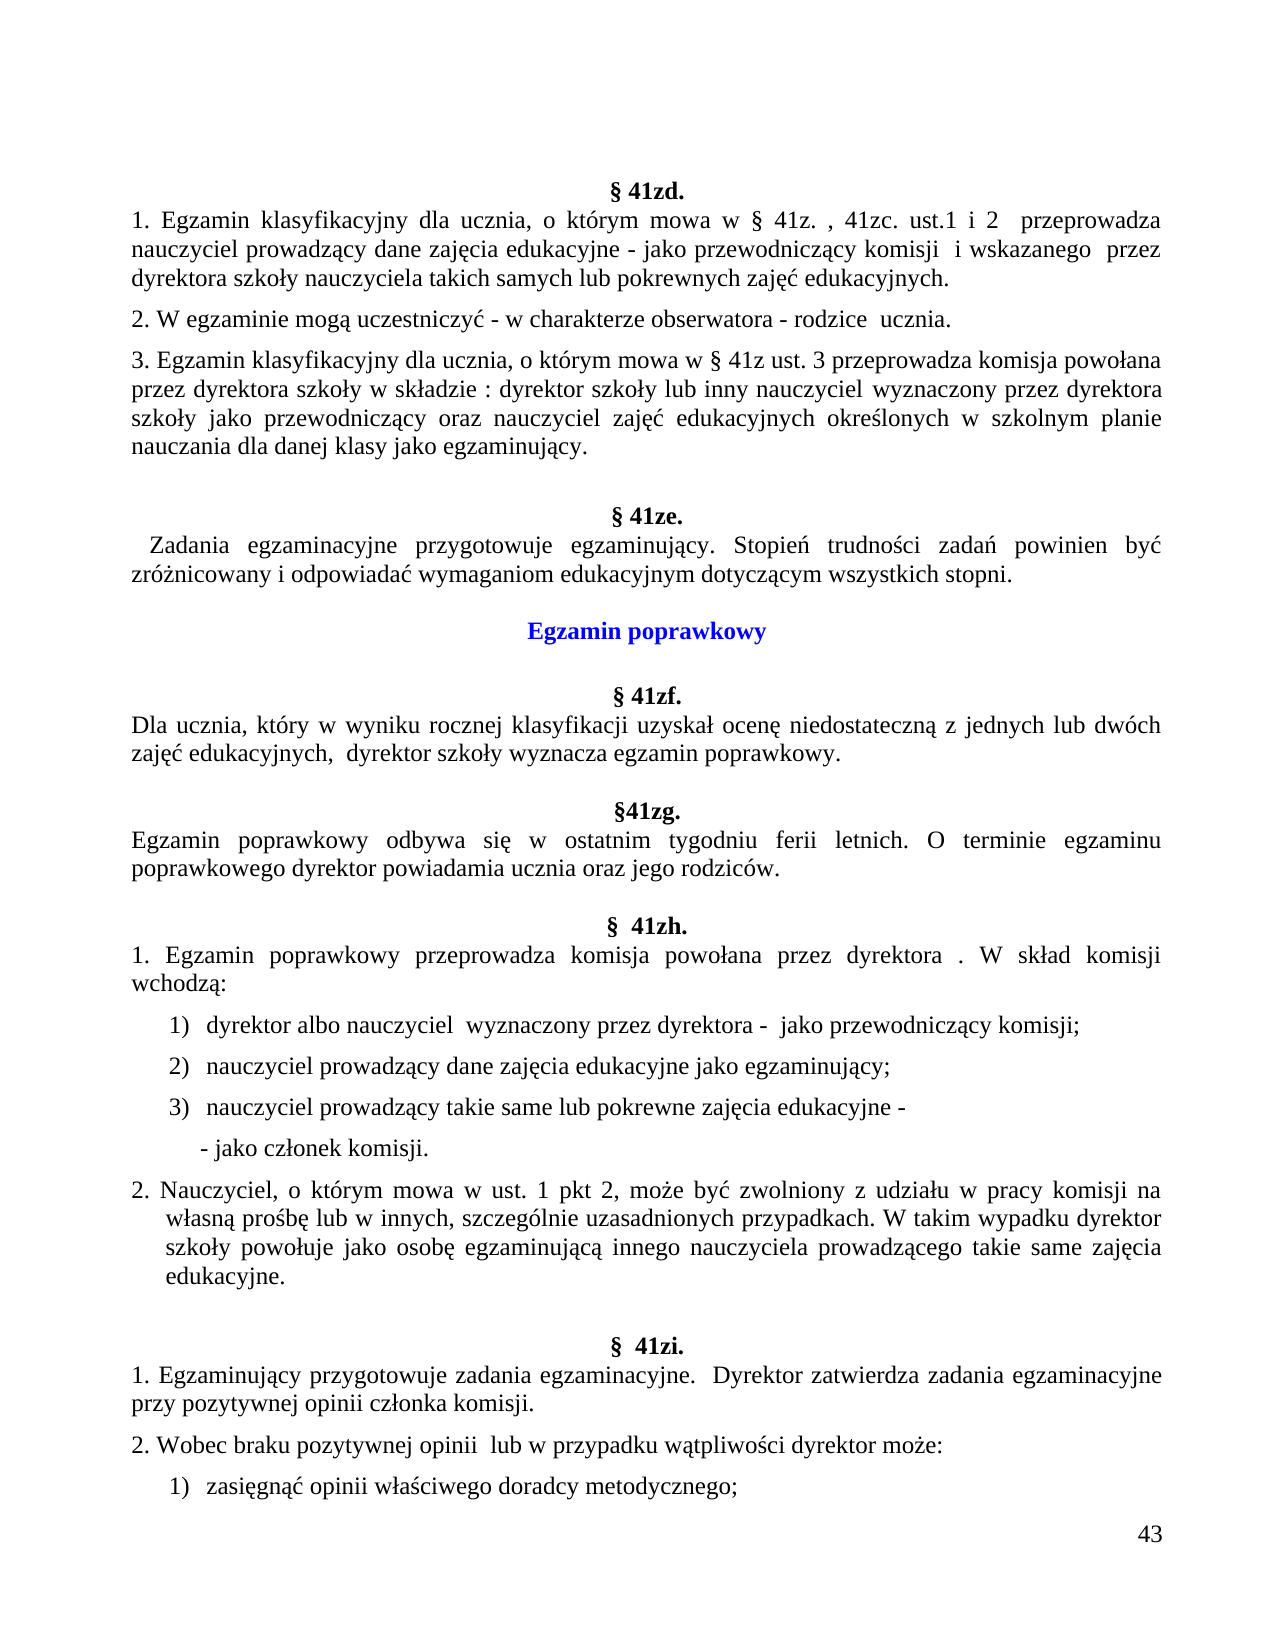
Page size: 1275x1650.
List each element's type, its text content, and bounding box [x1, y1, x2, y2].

list dyrektor albo nauczyciel wyznaczony przez dyrektora - jako przewodniczący komisji; [169, 1010, 1162, 1038]
subtitle Egzamin poprawkowy [131, 616, 1162, 652]
text 1. Egzamin poprawkowy przeprowadza komisja powołana przez dyrektora . W skład komisji wchodzą: [131, 940, 1162, 997]
text Egzamin poprawkowy odbywa się w ostatnim tygodniu ferii letnich. O terminie egzaminu poprawkowego dyrektor powiadamia ucznia oraz jego rodziców. [131, 825, 1162, 882]
text 1. Egzamin klasyfikacyjny dla ucznia, o którym mowa w § 41z. , 41zc. ust.1 i 2 przeprowadza nauczyciel prowadzący dane zajęcia edukacyjne - jako przewodniczący komisji i wskazanego przez dyrektora szkoły nauczyciela takich samych lub pokrewnych zajęć edukacyjnych. [131, 205, 1162, 291]
text § 41zh. [131, 911, 1162, 940]
text Zadania egzaminacyjne przygotowuje egzaminujący. Stopień trudności zadań powinien być zróżnicowany i odpowiadać wymaganiom edukacyjnym dotyczącym wszystkich stopni. [131, 530, 1162, 588]
list zasięgnąć opinii właściwego doradcy metodycznego; [169, 1471, 1162, 1500]
text § 41zd. [131, 176, 1162, 205]
text - jako członek komisji. [169, 1133, 1162, 1162]
text 2. W egzaminie mogą uczestniczyć - w charakterze obserwatora - rodzice ucznia. [131, 304, 1162, 333]
text § 41ze. [131, 501, 1162, 530]
text § 41zi. [131, 1331, 1162, 1360]
text 2. Nauczyciel, o którym mowa w ust. 1 pkt 2, może być zwolniony z udziału w pracy komisji na własną prośbę lub w innych, szczególnie uzasadnionych przypadkach. W takim wypadku dyrektor szkoły powołuje jako osobę egzaminującą innego nauczyciela prowadzącego takie same zajęcia edukacyjne. [131, 1175, 1162, 1290]
text 3. Egzamin klasyfikacyjny dla ucznia, o którym mowa w § 41z ust. 3 przeprowadza komisja powołana przez dyrektora szkoły w składzie : dyrektor szkoły lub inny nauczyciel wyznaczony przez dyrektora szkoły jako przewodniczący oraz nauczyciel zajęć edukacyjnych określonych w szkolnym planie nauczania dla danej klasy jako egzaminujący. [131, 345, 1162, 460]
text §41zg. [131, 796, 1162, 825]
text 2. Wobec braku pozytywnej opinii lub w przypadku wątpliwości dyrektor może: [131, 1430, 1162, 1458]
list nauczyciel prowadzący dane zajęcia edukacyjne jako egzaminujący; [169, 1051, 1162, 1080]
text § 41zf. [131, 681, 1162, 710]
list nauczyciel prowadzący takie same lub pokrewne zajęcia edukacyjne - [169, 1092, 1162, 1121]
text 1. Egzaminujący przygotowuje zadania egzaminacyjne. Dyrektor zatwierdza zadania egzaminacyjne przy pozytywnej opinii członka komisji. [131, 1360, 1162, 1417]
text Dla ucznia, który w wyniku rocznej klasyfikacji uzyskał ocenę niedostateczną z jednych lub dwóch zajęć edukacyjnych, dyrektor szkoły wyznacza egzamin poprawkowy. [131, 710, 1162, 767]
